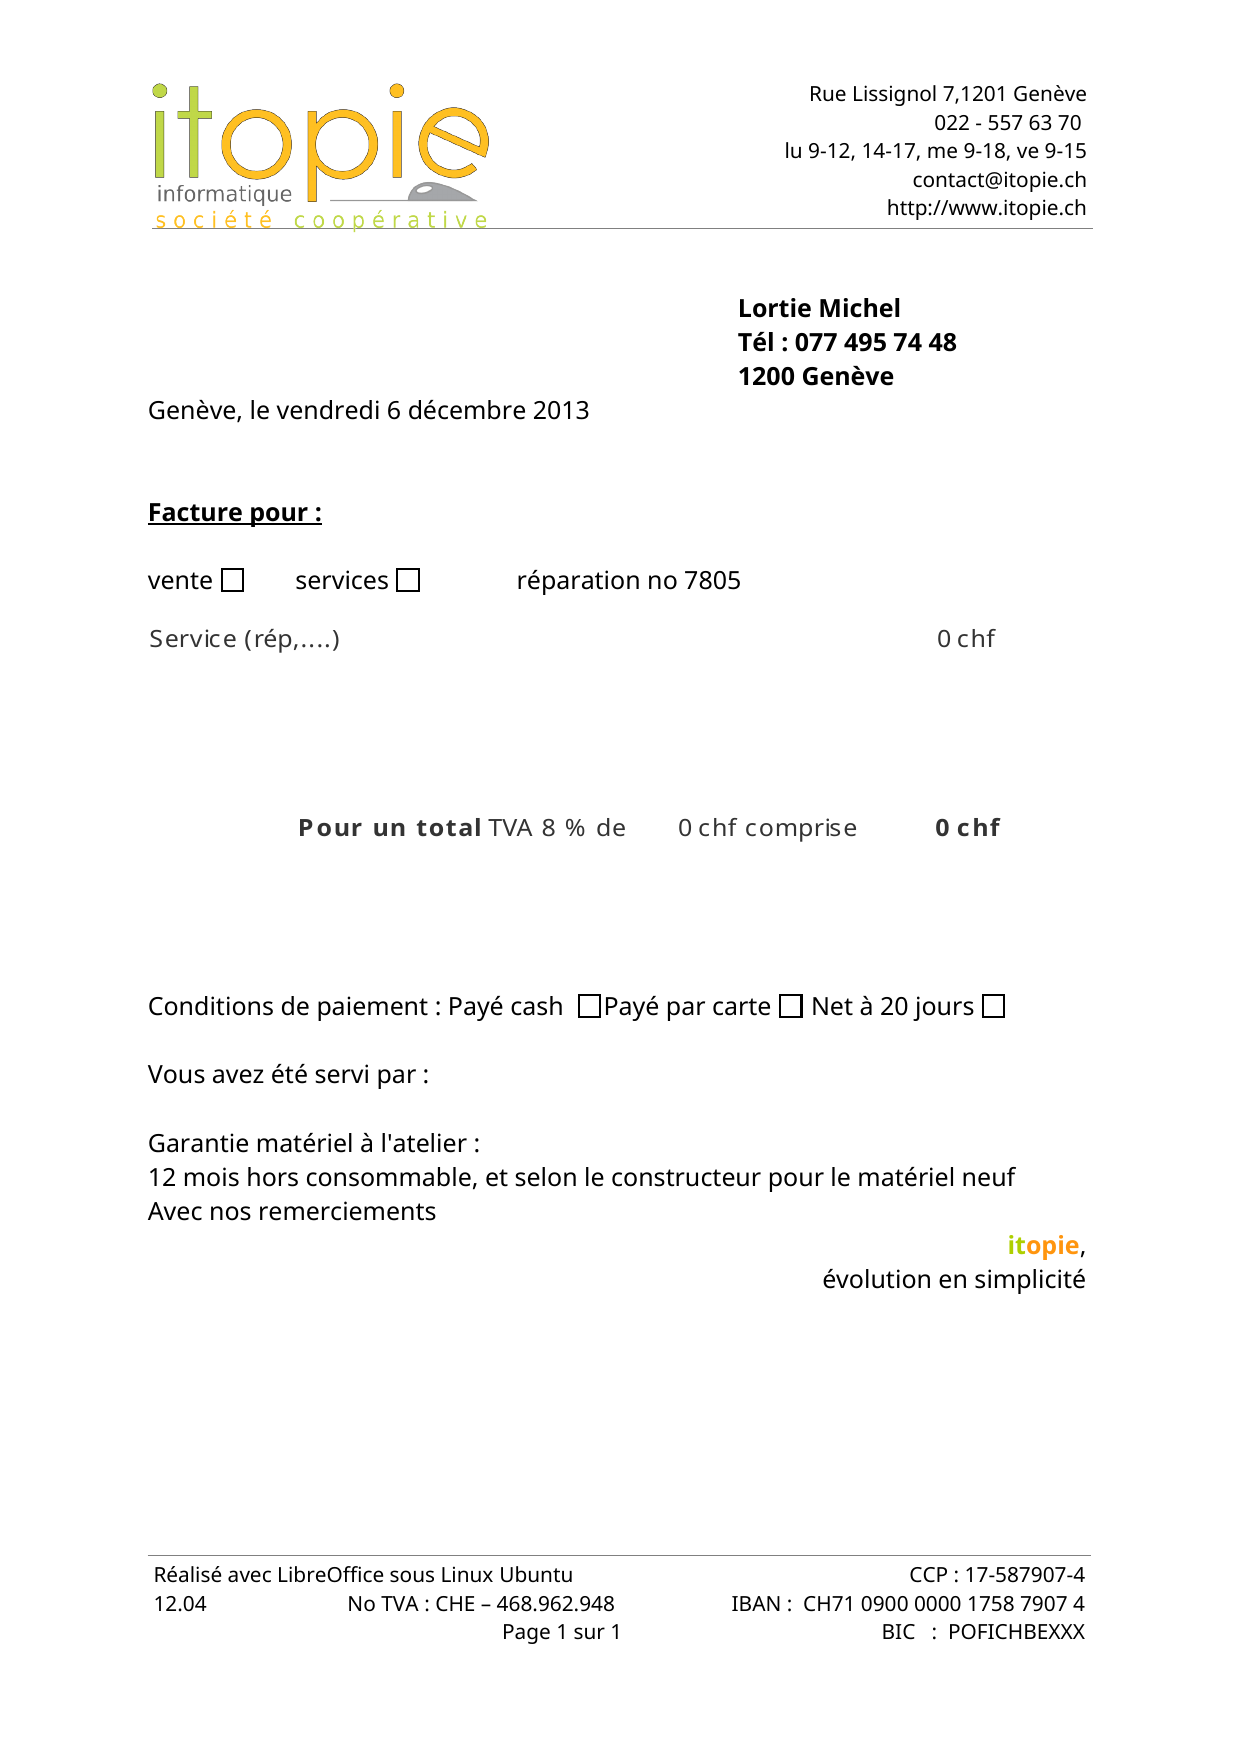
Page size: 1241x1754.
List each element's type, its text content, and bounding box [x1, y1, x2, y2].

text 12 mois hors consommable, et selon le constructeur pour le matériel neuf [148, 1159, 1093, 1193]
text évolution en simplicité [148, 1262, 1093, 1296]
picture [138, 72, 500, 244]
text itopie, [148, 1227, 1093, 1262]
text Genève, le vendredi 6 décembre 2013 [148, 392, 1093, 427]
text Vous avez été servi par : [148, 1057, 1093, 1091]
text vente services réparation no 7805 [148, 563, 1093, 597]
text Conditions de paiement : Payé cash Payé par carte Net à 20 jours [148, 989, 1093, 1023]
text Facture pour : [148, 495, 1093, 529]
text Avec nos remerciements [148, 1193, 1093, 1227]
text Tél : 077 495 74 48 [148, 324, 1093, 358]
text Garantie matériel à l'atelier : [148, 1125, 1093, 1159]
text Lortie Michel [148, 290, 1093, 324]
text 1200 Genève [148, 358, 1093, 392]
